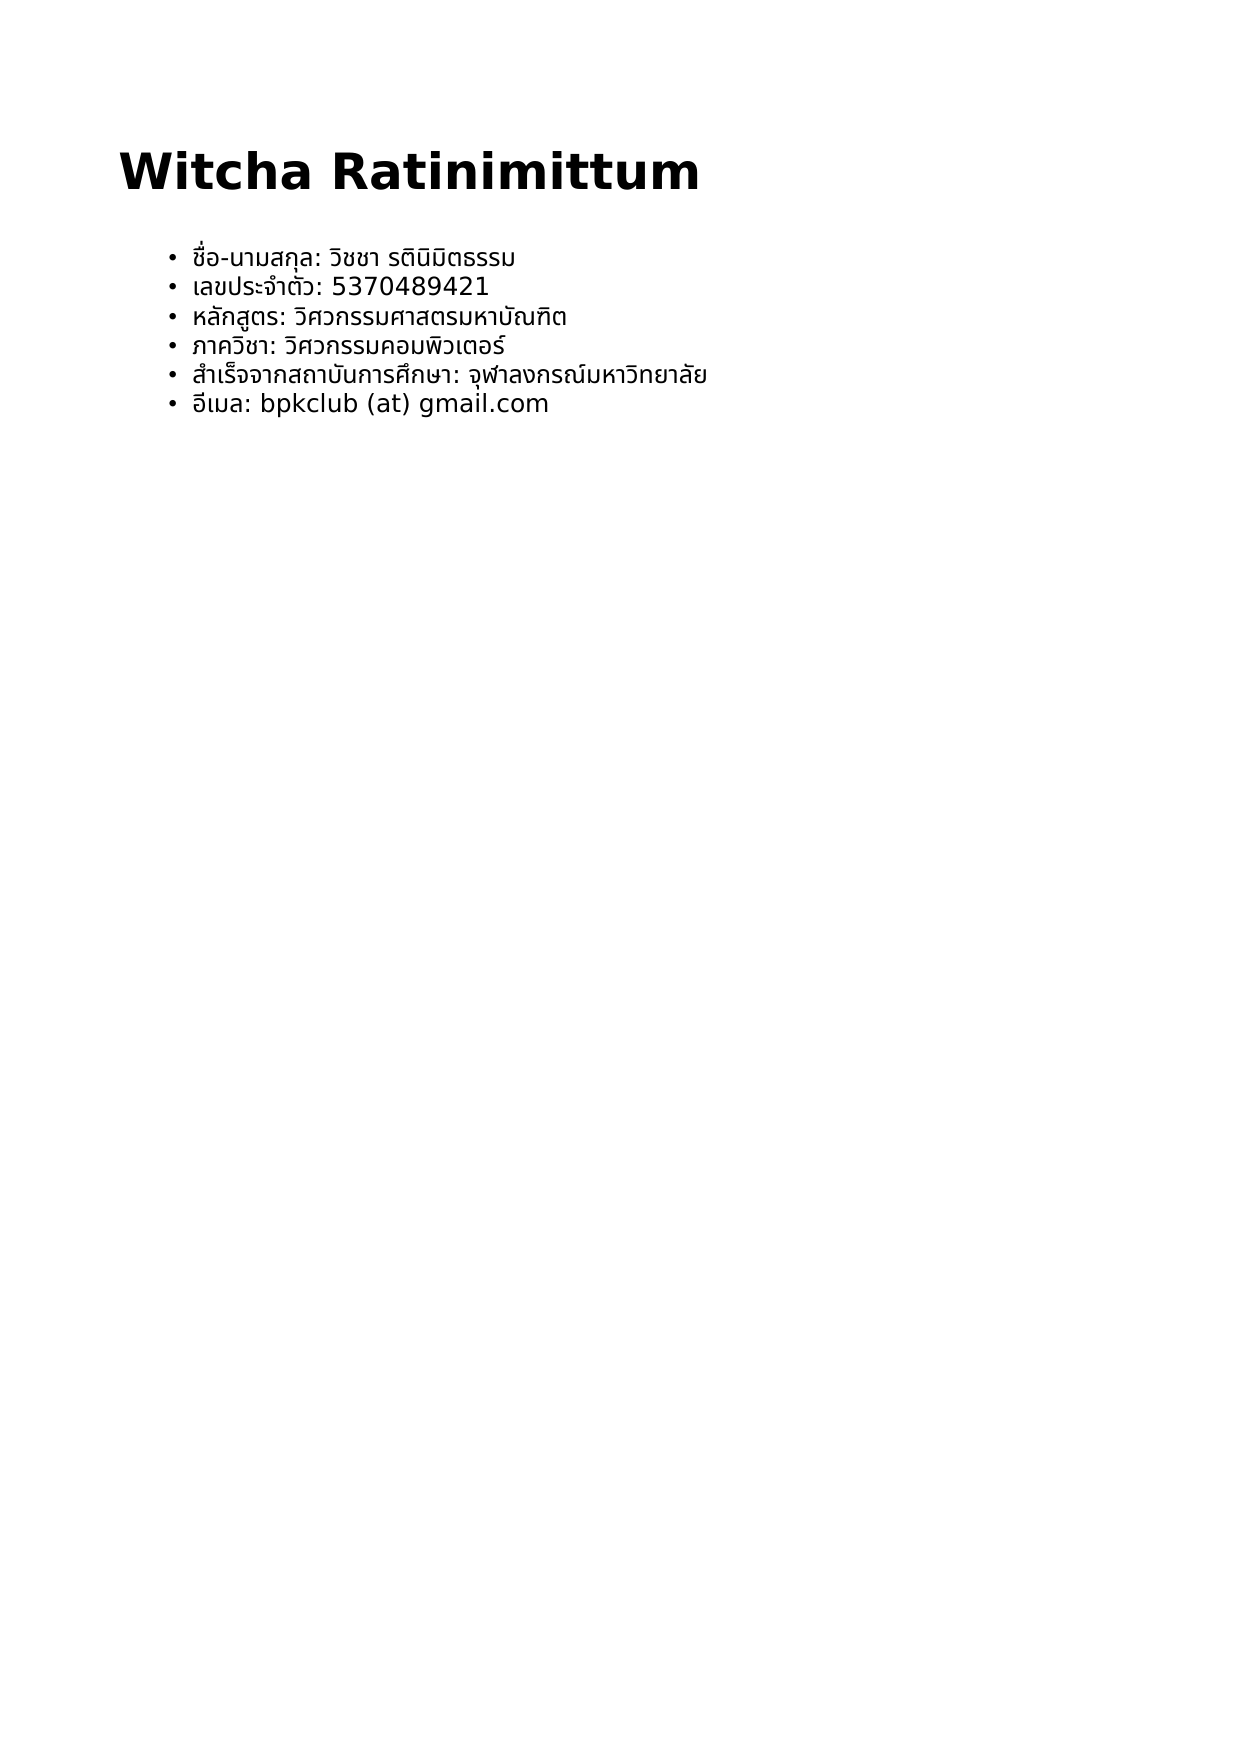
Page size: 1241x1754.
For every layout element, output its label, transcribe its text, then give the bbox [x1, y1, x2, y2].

list เลขประจําตัว: 5370489421 [177, 272, 1122, 302]
list ชื่อ-นามสกุล: วิชชา รตินิมิตธรรม [177, 243, 1122, 272]
list หลักสูตร: วิศวกรรมศาสตรมหาบัณฑิต [177, 302, 1122, 331]
subtitle Witcha Ratinimittum [118, 143, 1122, 201]
list สําเร็จจากสถาบันการศึกษา: จุฬาลงกรณ์มหาวิทยาลัย [177, 360, 1122, 389]
list ภาควิชา: วิศวกรรมคอมพิวเตอร์ [177, 331, 1122, 360]
list อีเมล: bpkclub (at) gmail.com [177, 389, 1122, 418]
